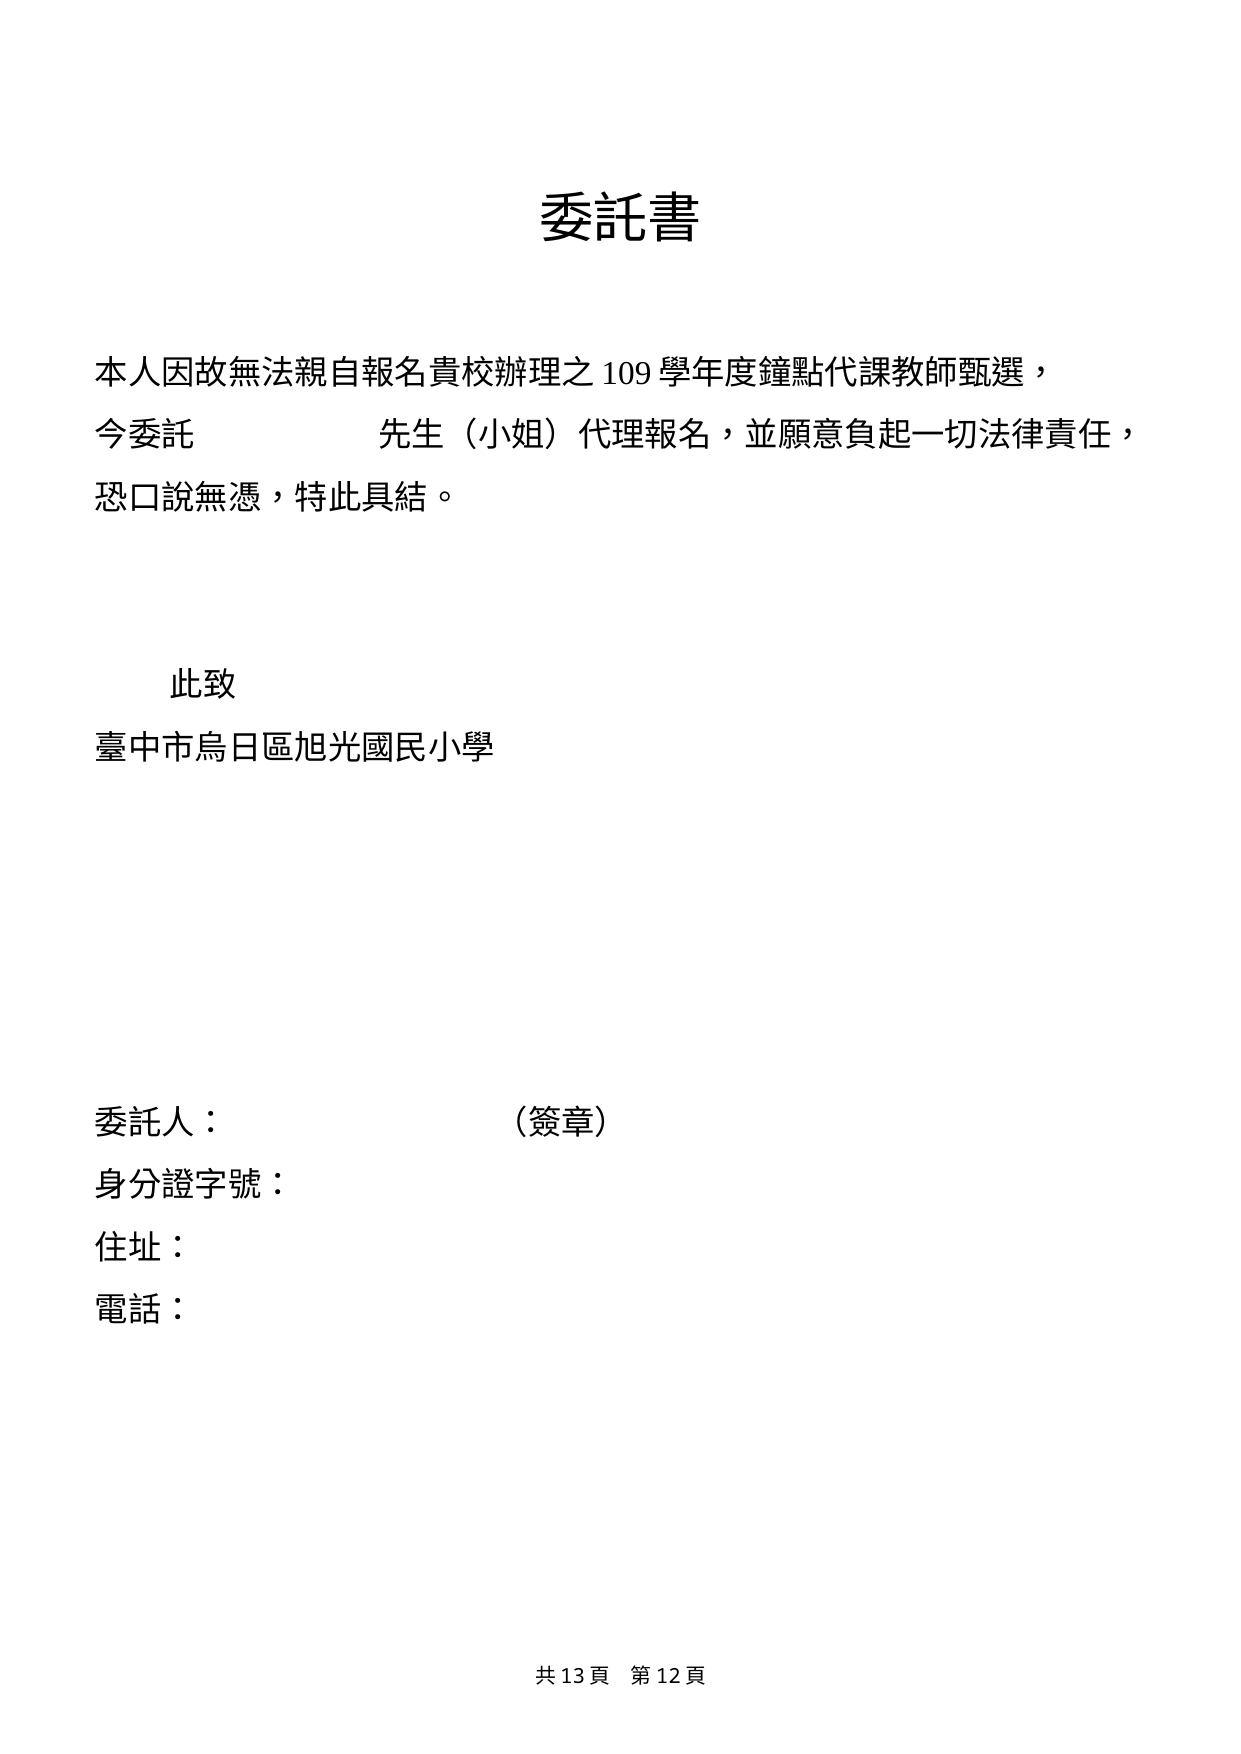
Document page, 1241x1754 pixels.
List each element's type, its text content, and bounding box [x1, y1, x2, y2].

text 住址： [94, 1203, 1146, 1266]
text 委託人： （簽章） [94, 1078, 1146, 1141]
text 此致 [94, 641, 1146, 703]
text 電話： [94, 1266, 1146, 1328]
text 本人因故無法親自報名貴校辦理之109學年度鐘點代課教師甄選， [94, 328, 1146, 391]
text 身分證字號： [94, 1141, 1146, 1203]
text 今委託 先生（小姐）代理報名，並願意負起一切法律責任，恐口說無憑，特此具結。 [94, 391, 1146, 516]
text 臺中市烏日區旭光國民小學 [94, 703, 1146, 766]
text 委託書 [94, 141, 1146, 266]
